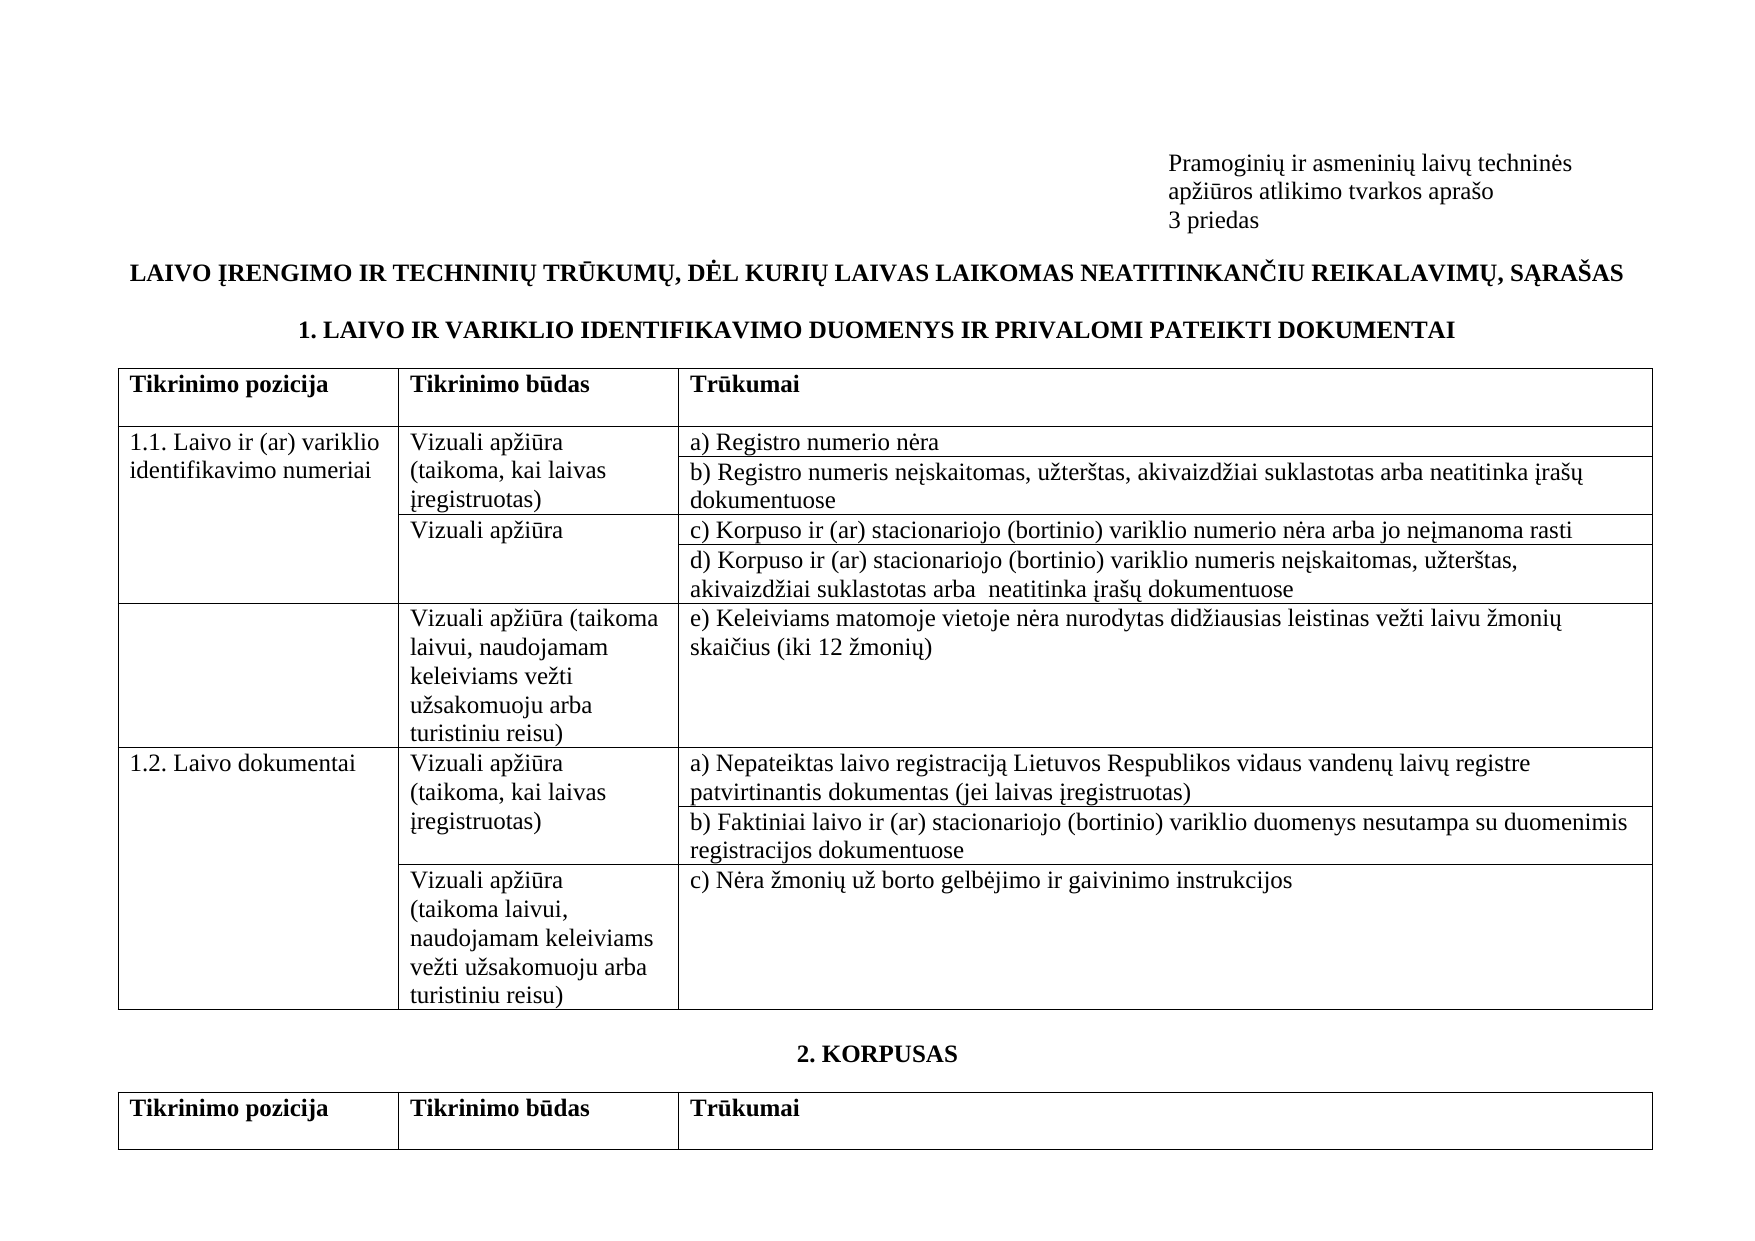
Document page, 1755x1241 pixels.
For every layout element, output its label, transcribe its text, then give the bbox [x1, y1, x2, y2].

table_header Tikrinimo būdas [399, 369, 678, 426]
text apžiūros atlikimo tvarkos aprašo [568, 176, 1636, 205]
table_cell Vizuali apžiūra (taikoma laivui, naudojamam keleiviams vežti užsakomuoju arba turistiniu reisu) [399, 865, 678, 1009]
table_cell c) Nėra žmonių už borto gelbėjimo ir gaivinimo instrukcijos [679, 865, 1652, 1009]
table_cell Vizuali apžiūra (taikoma, kai laivas įregistruotas) [399, 427, 678, 514]
table_cell b) Registro numeris neįskaitomas, užterštas, akivaizdžiai suklastotas arba neatitinka įrašų dokumentuose [679, 457, 1652, 514]
table_cell b) Faktiniai laivo ir (ar) stacionariojo (bortinio) variklio duomenys nesutampa su duomenimis registracijos dokumentuose [679, 807, 1652, 864]
table_cell d) Korpuso ir (ar) stacionariojo (bortinio) variklio numeris neįskaitomas, užterštas, akivaizdžiai suklastotas arba neatitinka įrašų dokumentuose [679, 545, 1652, 602]
table_cell Vizuali apžiūra (taikoma, kai laivas įregistruotas) [399, 748, 678, 864]
table_header Trūkumai [679, 1093, 1652, 1149]
table_cell [119, 604, 398, 747]
table_cell 1.1. Laivo ir (ar) variklio identifikavimo numeriai [119, 427, 398, 602]
table_cell 1.2. Laivo dokumentai [119, 748, 398, 1009]
text LAIVO ĮRENGIMO IR TECHNINIŲ TRŪKUMŲ, DĖL KURIŲ LAIVAS LAIKOMAS NEATITINKANČIU REIKALAVIMŲ, SĄRAŠAS [118, 258, 1636, 287]
table_cell Vizuali apžiūra (taikoma laivui, naudojamam keleiviams vežti užsakomuoju arba turistiniu reisu) [399, 604, 678, 747]
text 3 priedas [568, 205, 1636, 234]
text 2. KORPUSAS [118, 1039, 1636, 1068]
text Pramoginių ir asmeninių laivų techninės [643, 148, 1636, 176]
table_cell c) Korpuso ir (ar) stacionariojo (bortinio) variklio numerio nėra arba jo neįmanoma rasti [679, 515, 1652, 544]
text 1. LAIVO IR VARIKLIO IDENTIFIKAVIMO DUOMENYS IR PRIVALOMI PATEIKTI DOKUMENTAI [118, 315, 1636, 344]
table_header Trūkumai [679, 369, 1652, 426]
table_cell a) Nepateiktas laivo registraciją Lietuvos Respublikos vidaus vandenų laivų registre patvirtinantis dokumentas (jei laivas įregistruotas) [679, 748, 1652, 806]
table_header Tikrinimo pozicija [119, 1093, 398, 1149]
table_header Tikrinimo pozicija [119, 369, 398, 426]
table_header Tikrinimo būdas [399, 1093, 678, 1149]
table_cell Vizuali apžiūra [399, 515, 678, 602]
table_cell e) Keleiviams matomoje vietoje nėra nurodytas didžiausias leistinas vežti laivu žmonių skaičius (iki 12 žmonių) [679, 604, 1652, 747]
table_cell a) Registro numerio nėra [679, 427, 1652, 456]
